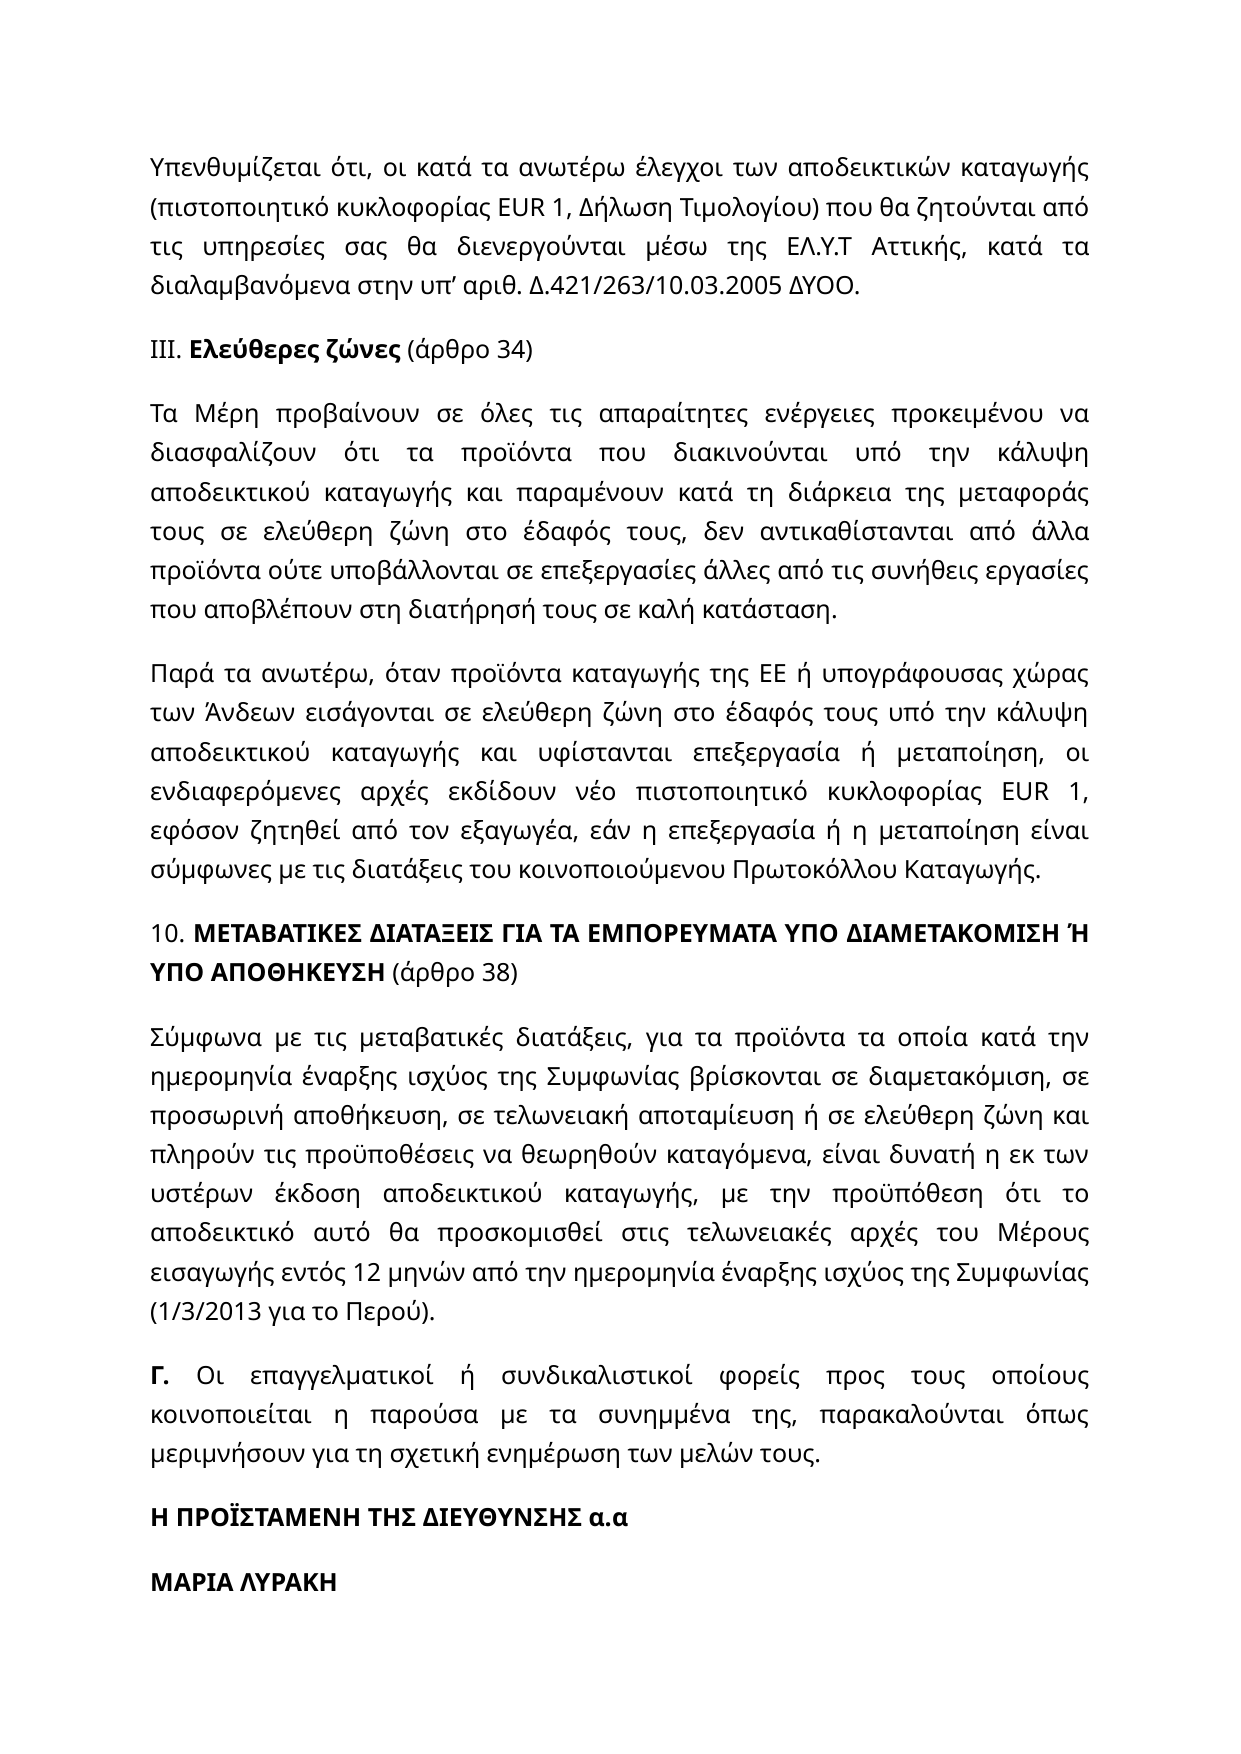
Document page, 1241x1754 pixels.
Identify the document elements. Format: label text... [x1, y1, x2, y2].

text Γ. Οι επαγγελματικοί ή συνδικαλιστικοί φορείς προς τους οποίους κοινοποιείται η παρούσα με τα συνημμένα της, παρακαλούνται όπως μεριμνήσουν για τη σχετική ενημέρωση των μελών τους. [150, 1357, 1090, 1470]
text Σύμφωνα με τις μεταβατικές διατάξεις, για τα προϊόντα τα οποία κατά την ημερομηνία έναρξης ισχύος της Συμφωνίας βρίσκονται σε διαμετακόμιση, σε προσωρινή αποθήκευση, σε τελωνειακή αποταμίευση ή σε ελεύθερη ζώνη και πληρούν τις προϋποθέσεις να θεωρηθούν καταγόμενα, είναι δυνατή η εκ των υστέρων έκδοση αποδεικτικού καταγωγής, με την προϋπόθεση ότι το αποδεικτικό αυτό θα προσκομισθεί στις τελωνειακές αρχές του Μέρους εισαγωγής εντός 12 μηνών από την ημερομηνία έναρξης ισχύος της Συμφωνίας (1/3/2013 για το Περού). [150, 1019, 1090, 1327]
text Υπενθυμίζεται ότι, οι κατά τα ανωτέρω έλεγχοι των αποδεικτικών καταγωγής (πιστοποιητικό κυκλοφορίας EUR 1, Δήλωση Τιμολογίου) που θα ζητούνται από τις υπηρεσίες σας θα διενεργούνται μέσω της ΕΛ.Υ.Τ Αττικής, κατά τα διαλαμβανόμενα στην υπ’ αριθ. Δ.421/263/10.03.2005 ΔΥΟΟ. [150, 150, 1090, 302]
text III. Ελεύθερες ζώνες (άρθρο 34) [150, 332, 1090, 366]
text Τα Μέρη προβαίνουν σε όλες τις απαραίτητες ενέργειες προκειμένου να διασφαλίζουν ότι τα προϊόντα που διακινούνται υπό την κάλυψη αποδεικτικού καταγωγής και παραμένουν κατά τη διάρκεια της μεταφοράς τους σε ελεύθερη ζώνη στο έδαφός τους, δεν αντικαθίστανται από άλλα προϊόντα ούτε υποβάλλονται σε επεξεργασίες άλλες από τις συνήθεις εργασίες που αποβλέπουν στη διατήρησή τους σε καλή κατάσταση. [150, 396, 1090, 626]
text 10. ΜΕΤΑΒΑΤΙΚΕΣ ΔΙΑΤΑΞΕΙΣ ΓΙΑ ΤΑ ΕΜΠΟΡΕΥΜΑΤΑ ΥΠΟ ΔΙΑΜΕΤΑΚΟΜΙΣΗ Ή ΥΠΟ ΑΠΟΘΗΚΕΥΣΗ (άρθρο 38) [150, 916, 1090, 989]
text Η ΠΡΟΪΣΤΑΜΕΝΗ ΤΗΣ ΔΙΕΥΘΥΝΣΗΣ α.α [150, 1500, 1090, 1534]
text Παρά τα ανωτέρω, όταν προϊόντα καταγωγής της ΕΕ ή υπογράφουσας χώρας των Άνδεων εισάγονται σε ελεύθερη ζώνη στο έδαφός τους υπό την κάλυψη αποδεικτικού καταγωγής και υφίστανται επεξεργασία ή μεταποίηση, οι ενδιαφερόμενες αρχές εκδίδουν νέο πιστοποιητικό κυκλοφορίας EUR 1, εφόσον ζητηθεί από τον εξαγωγέα, εάν η επεξεργασία ή η μεταποίηση είναι σύμφωνες με τις διατάξεις του κοινοποιούμενου Πρωτοκόλλου Καταγωγής. [150, 656, 1090, 886]
text ΜΑΡΙΑ ΛΥΡΑΚΗ [150, 1564, 1090, 1598]
